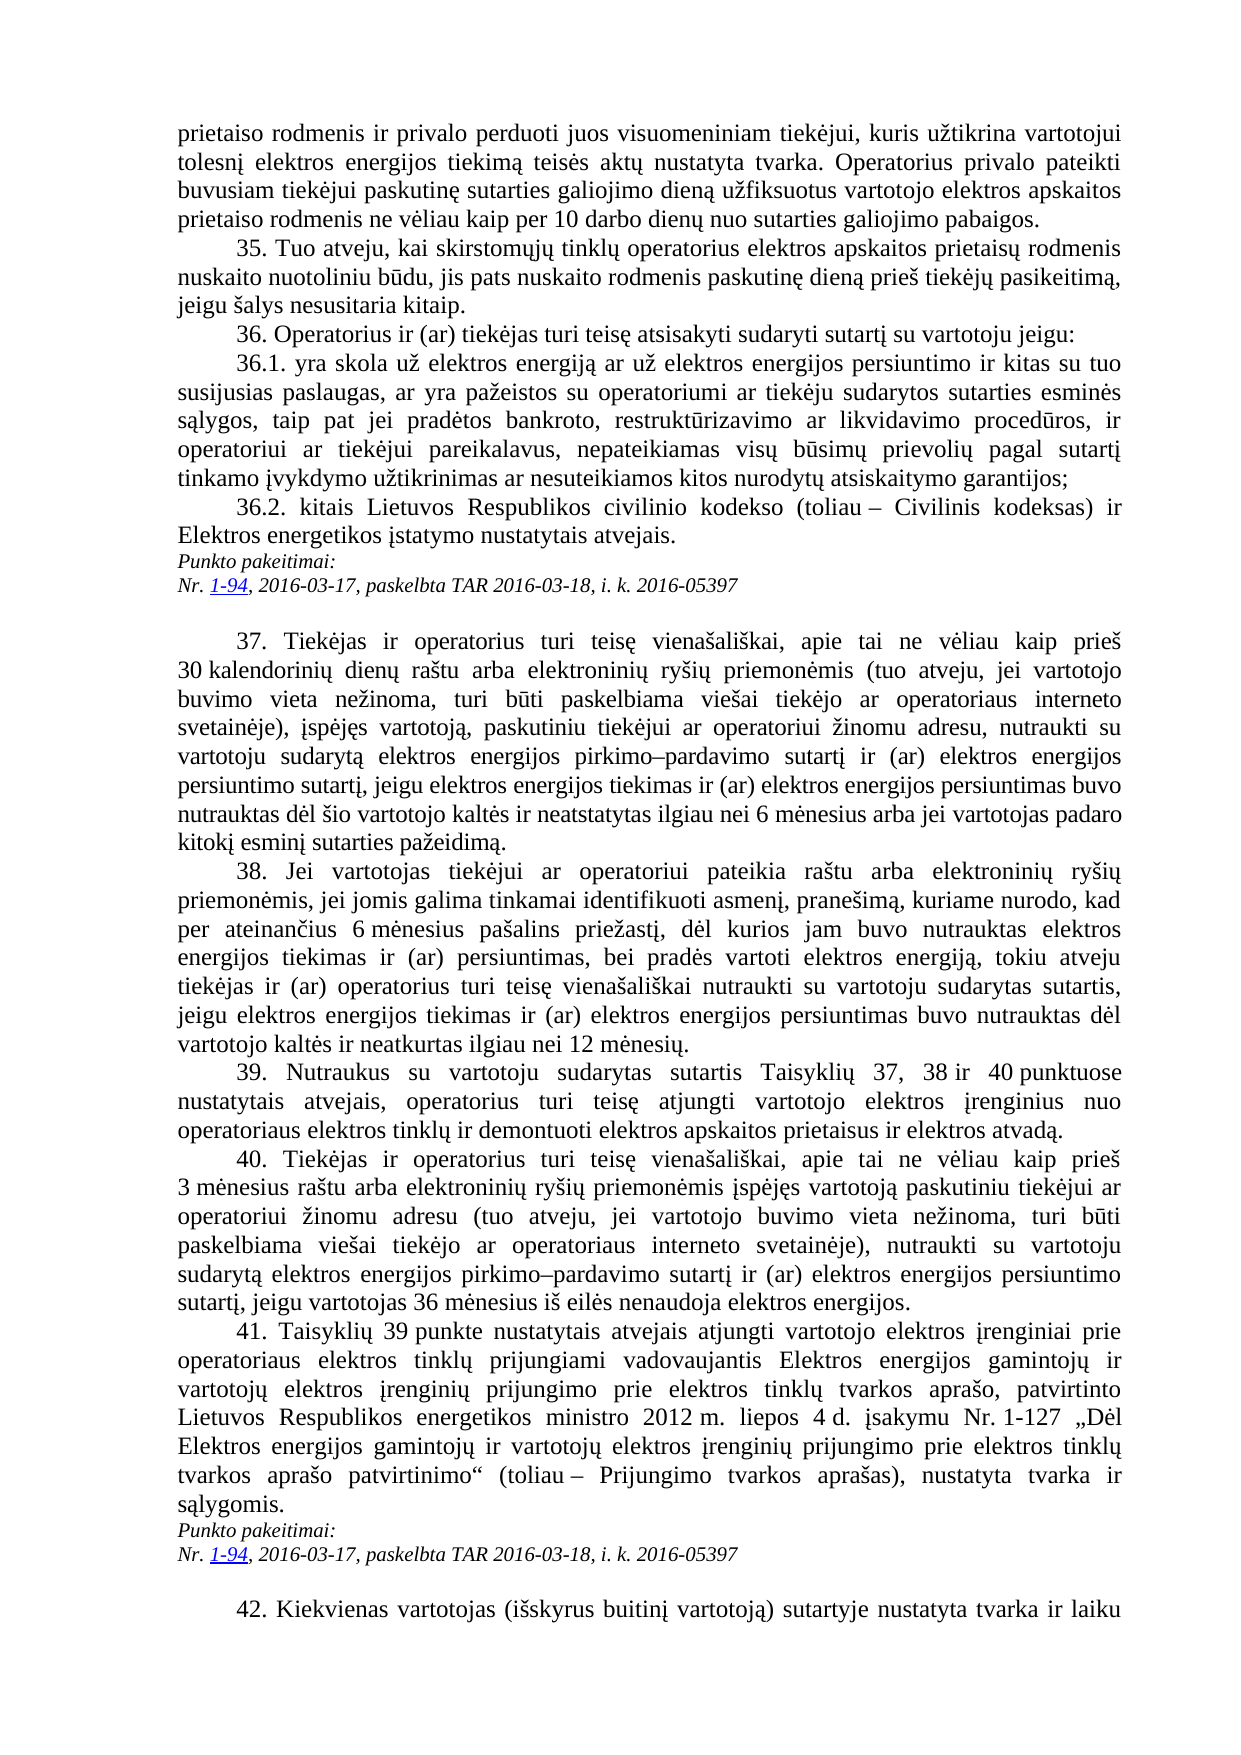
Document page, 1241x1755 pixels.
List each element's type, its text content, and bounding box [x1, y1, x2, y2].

text Nr. 1-94, 2016-03-17, paskelbta TAR 2016-03-18, i. k. 2016-05397 [177, 1542, 1122, 1566]
text 37. Tiekėjas ir operatorius turi teisę vienašališkai, apie tai ne vėliau kaip prieš 30 kalendorinių dienų raštu arba elektroninių ryšių priemonėmis (tuo atveju, jei vartotojo buvimo vieta nežinoma, turi būti paskelbiama viešai tiekėjo ar operatoriaus interneto svetainėje), įspėjęs vartotoją, paskutiniu tiekėjui ar operatoriui žinomu adresu, nutraukti su vartotoju sudarytą elektros energijos pirkimo–pardavimo sutartį ir (ar) elektros energijos persiuntimo sutartį, jeigu elektros energijos tiekimas ir (ar) elektros energijos persiuntimas buvo nutrauktas dėl šio vartotojo kaltės ir neatstatytas ilgiau nei 6 mėnesius arba jei vartotojas padaro kitokį esminį sutarties pažeidimą. [177, 626, 1122, 856]
text 38. Jei vartotojas tiekėjui ar operatoriui pateikia raštu arba elektroninių ryšių priemonėmis, jei jomis galima tinkamai identifikuoti asmenį, pranešimą, kuriame nurodo, kad per ateinančius 6 mėnesius pašalins priežastį, dėl kurios jam buvo nutrauktas elektros energijos tiekimas ir (ar) persiuntimas, bei pradės vartoti elektros energiją, tokiu atveju tiekėjas ir (ar) operatorius turi teisę vienašališkai nutraukti su vartotoju sudarytas sutartis, jeigu elektros energijos tiekimas ir (ar) elektros energijos persiuntimas buvo nutrauktas dėl vartotojo kaltės ir neatkurtas ilgiau nei 12 mėnesių. [177, 856, 1122, 1057]
text 36.1. yra skola už elektros energiją ar už elektros energijos persiuntimo ir kitas su tuo susijusias paslaugas, ar yra pažeistos su operatoriumi ar tiekėju sudarytos sutarties esminės sąlygos, taip pat jei pradėtos bankroto, restruktūrizavimo ar likvidavimo procedūros, ir operatoriui ar tiekėjui pareikalavus, nepateikiamas visų būsimų prievolių pagal sutartį tinkamo įvykdymo užtikrinimas ar nesuteikiamos kitos nurodytų atsiskaitymo garantijos; [177, 348, 1122, 492]
text 35. Tuo atveju, kai skirstomųjų tinklų operatorius elektros apskaitos prietaisų rodmenis nuskaito nuotoliniu būdu, jis pats nuskaito rodmenis paskutinę dieną prieš tiekėjų pasikeitimą, jeigu šalys nesusitaria kitaip. [177, 233, 1122, 319]
text Nr. 1-94, 2016-03-17, paskelbta TAR 2016-03-18, i. k. 2016-05397 [177, 573, 1122, 597]
text 36.2. kitais Lietuvos Respublikos civilinio kodekso (toliau – Civilinis kodeksas) ir Elektros energetikos įstatymo nustatytais atvejais. [177, 492, 1122, 549]
text Punkto pakeitimai: [177, 1517, 1122, 1542]
text 41. Taisyklių 39 punkte nustatytais atvejais atjungti vartotojo elektros įrenginiai prie operatoriaus elektros tinklų prijungiami vadovaujantis Elektros energijos gamintojų ir vartotojų elektros įrenginių prijungimo prie elektros tinklų tvarkos aprašo, patvirtinto Lietuvos Respublikos energetikos ministro 2012 m. liepos 4 d. įsakymu Nr. 1-127 „Dėl Elektros energijos gamintojų ir vartotojų elektros įrenginių prijungimo prie elektros tinklų tvarkos aprašo patvirtinimo“ (toliau – Prijungimo tvarkos aprašas), nustatyta tvarka ir sąlygomis. [177, 1316, 1122, 1517]
text 36. Operatorius ir (ar) tiekėjas turi teisę atsisakyti sudaryti sutartį su vartotoju jeigu: [177, 319, 1122, 348]
text 40. Tiekėjas ir operatorius turi teisę vienašališkai, apie tai ne vėliau kaip prieš 3 mėnesius raštu arba elektroninių ryšių priemonėmis įspėjęs vartotoją paskutiniu tiekėjui ar operatoriui žinomu adresu (tuo atveju, jei vartotojo buvimo vieta nežinoma, turi būti paskelbiama viešai tiekėjo ar operatoriaus interneto svetainėje), nutraukti su vartotoju sudarytą elektros energijos pirkimo–pardavimo sutartį ir (ar) elektros energijos persiuntimo sutartį, jeigu vartotojas 36 mėnesius iš eilės nenaudoja elektros energijos. [177, 1144, 1122, 1316]
text 42. Kiekvienas vartotojas (išskyrus buitinį vartotoją) sutartyje nustatyta tvarka ir laiku [177, 1594, 1122, 1623]
text Punkto pakeitimai: [177, 549, 1122, 573]
text prietaiso rodmenis ir privalo perduoti juos visuomeniniam tiekėjui, kuris užtikrina vartotojui tolesnį elektros energijos tiekimą teisės aktų nustatyta tvarka. Operatorius privalo pateikti buvusiam tiekėjui paskutinę sutarties galiojimo dieną užfiksuotus vartotojo elektros apskaitos prietaiso rodmenis ne vėliau kaip per 10 darbo dienų nuo sutarties galiojimo pabaigos. [177, 118, 1122, 233]
text 39. Nutraukus su vartotoju sudarytas sutartis Taisyklių 37, 38 ir 40 punktuose nustatytais atvejais, operatorius turi teisę atjungti vartotojo elektros įrenginius nuo operatoriaus elektros tinklų ir demontuoti elektros apskaitos prietaisus ir elektros atvadą. [177, 1057, 1122, 1144]
